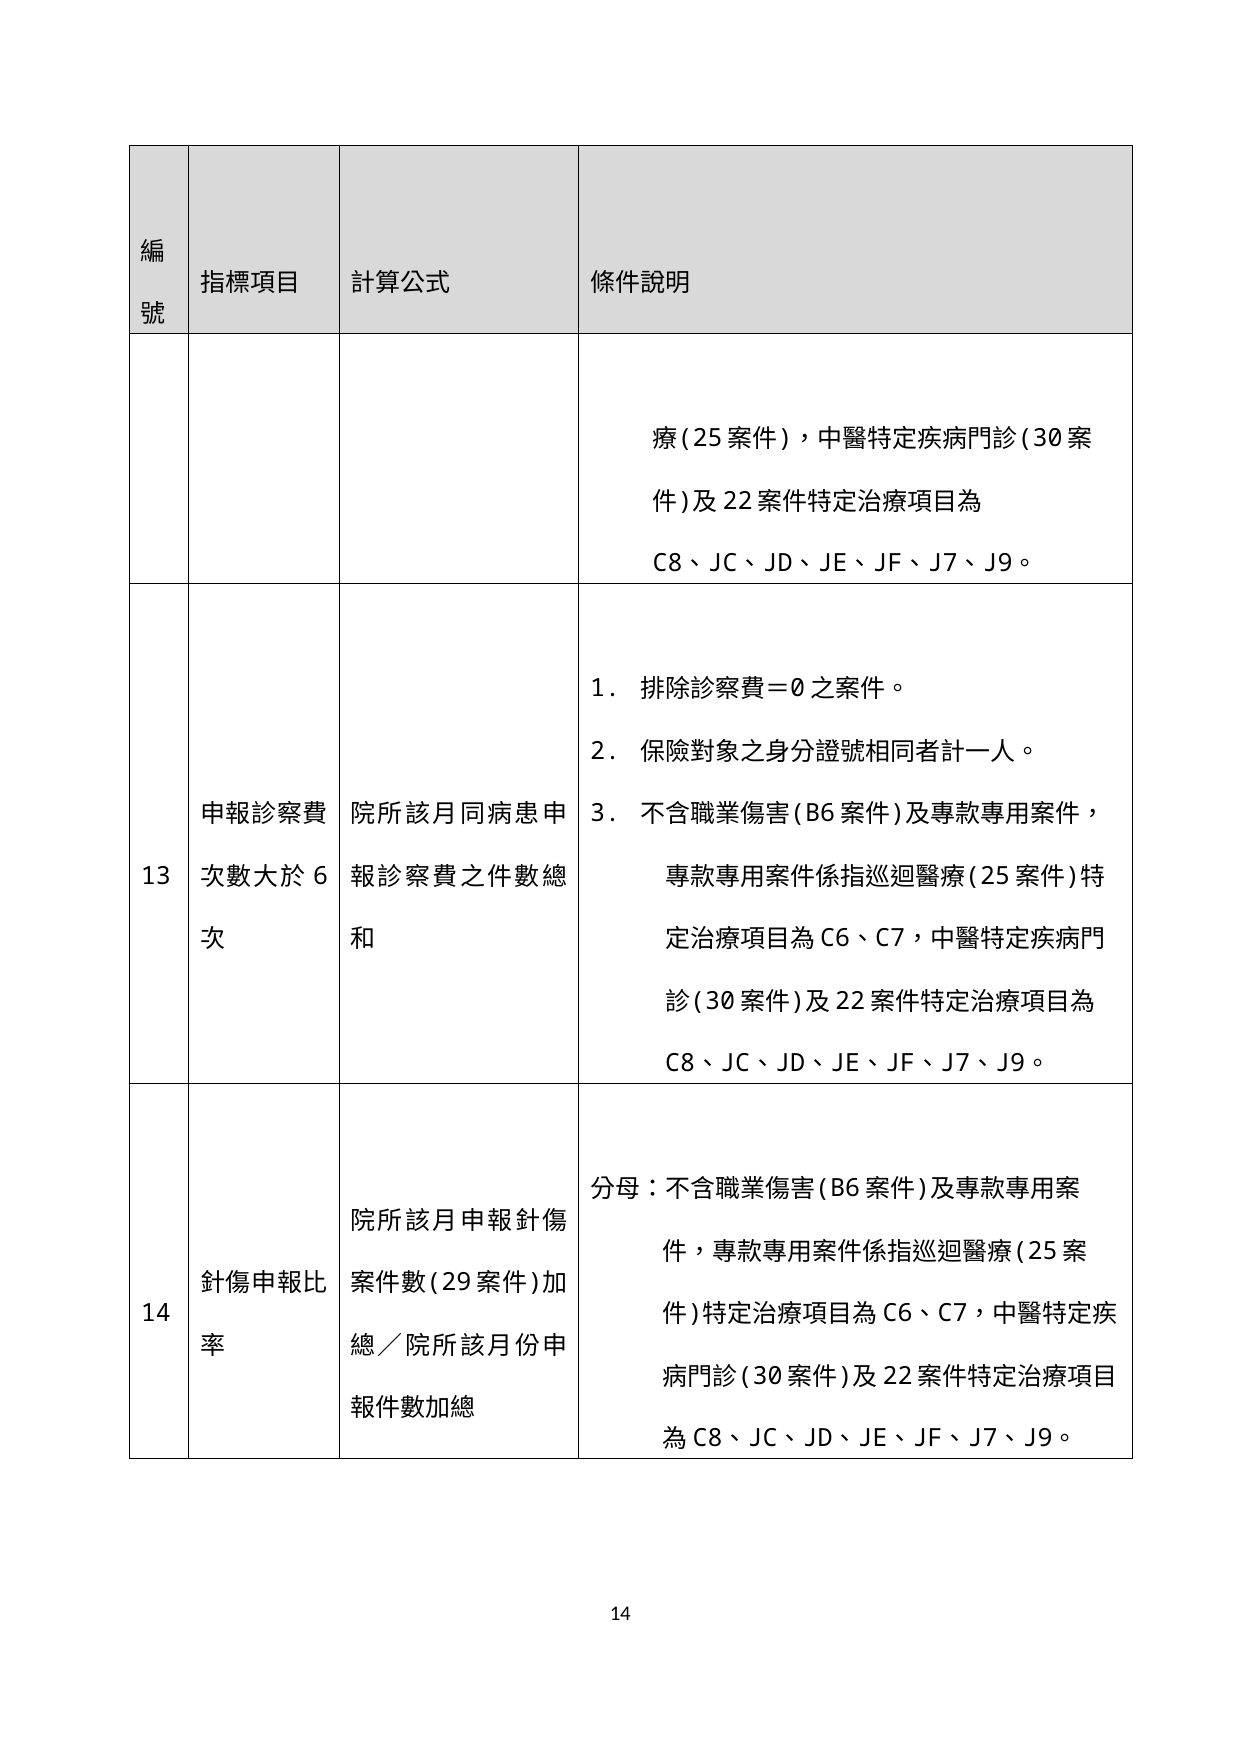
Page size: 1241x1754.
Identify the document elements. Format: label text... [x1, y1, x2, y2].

table_cell [340, 334, 578, 583]
table_cell 13 [130, 584, 188, 1083]
table_header 計算公式 [340, 146, 578, 333]
table_header 指標項目 [189, 146, 339, 333]
table_cell 療(25案件)，中醫特定疾病門診(30案件)及22案件特定治療項目為C8、JC、JD、JE、JF、J7、J9。 [579, 334, 1132, 583]
table_cell 排除診察費＝0之案件。 保險對象之身分證號相同者計一人。 不含職業傷害(B6案件)及專款專用案件，專款專用案件係指巡迴醫療(25案件)特定治療項目為C6、C7，中醫特定疾病門診(30案件)及22案件特定治療項目為C8、JC、JD、JE、JF、J7、J9。 [579, 584, 1132, 1083]
table_header 條件說明 [579, 146, 1132, 333]
table_cell 分母：不含職業傷害(B6案件)及專款專用案件，專款專用案件係指巡迴醫療(25案件)特定治療項目為C6、C7，中醫特定疾病門診(30案件)及22案件特定治療項目為C8、JC、JD、JE、JF、J7、J9。 [579, 1084, 1132, 1458]
table_cell 14 [130, 1084, 188, 1458]
table_cell 院所該月申報針傷案件數(29案件)加總／院所該月份申報件數加總 [340, 1084, 578, 1458]
table_cell 針傷申報比率 [189, 1084, 339, 1458]
table_cell 院所該月同病患申報診察費之件數總和 [340, 584, 578, 1083]
table_cell [130, 334, 188, 583]
table_cell [189, 334, 339, 583]
table_header 編號 [130, 146, 188, 333]
table_cell 申報診察費次數大於6次 [189, 584, 339, 1083]
